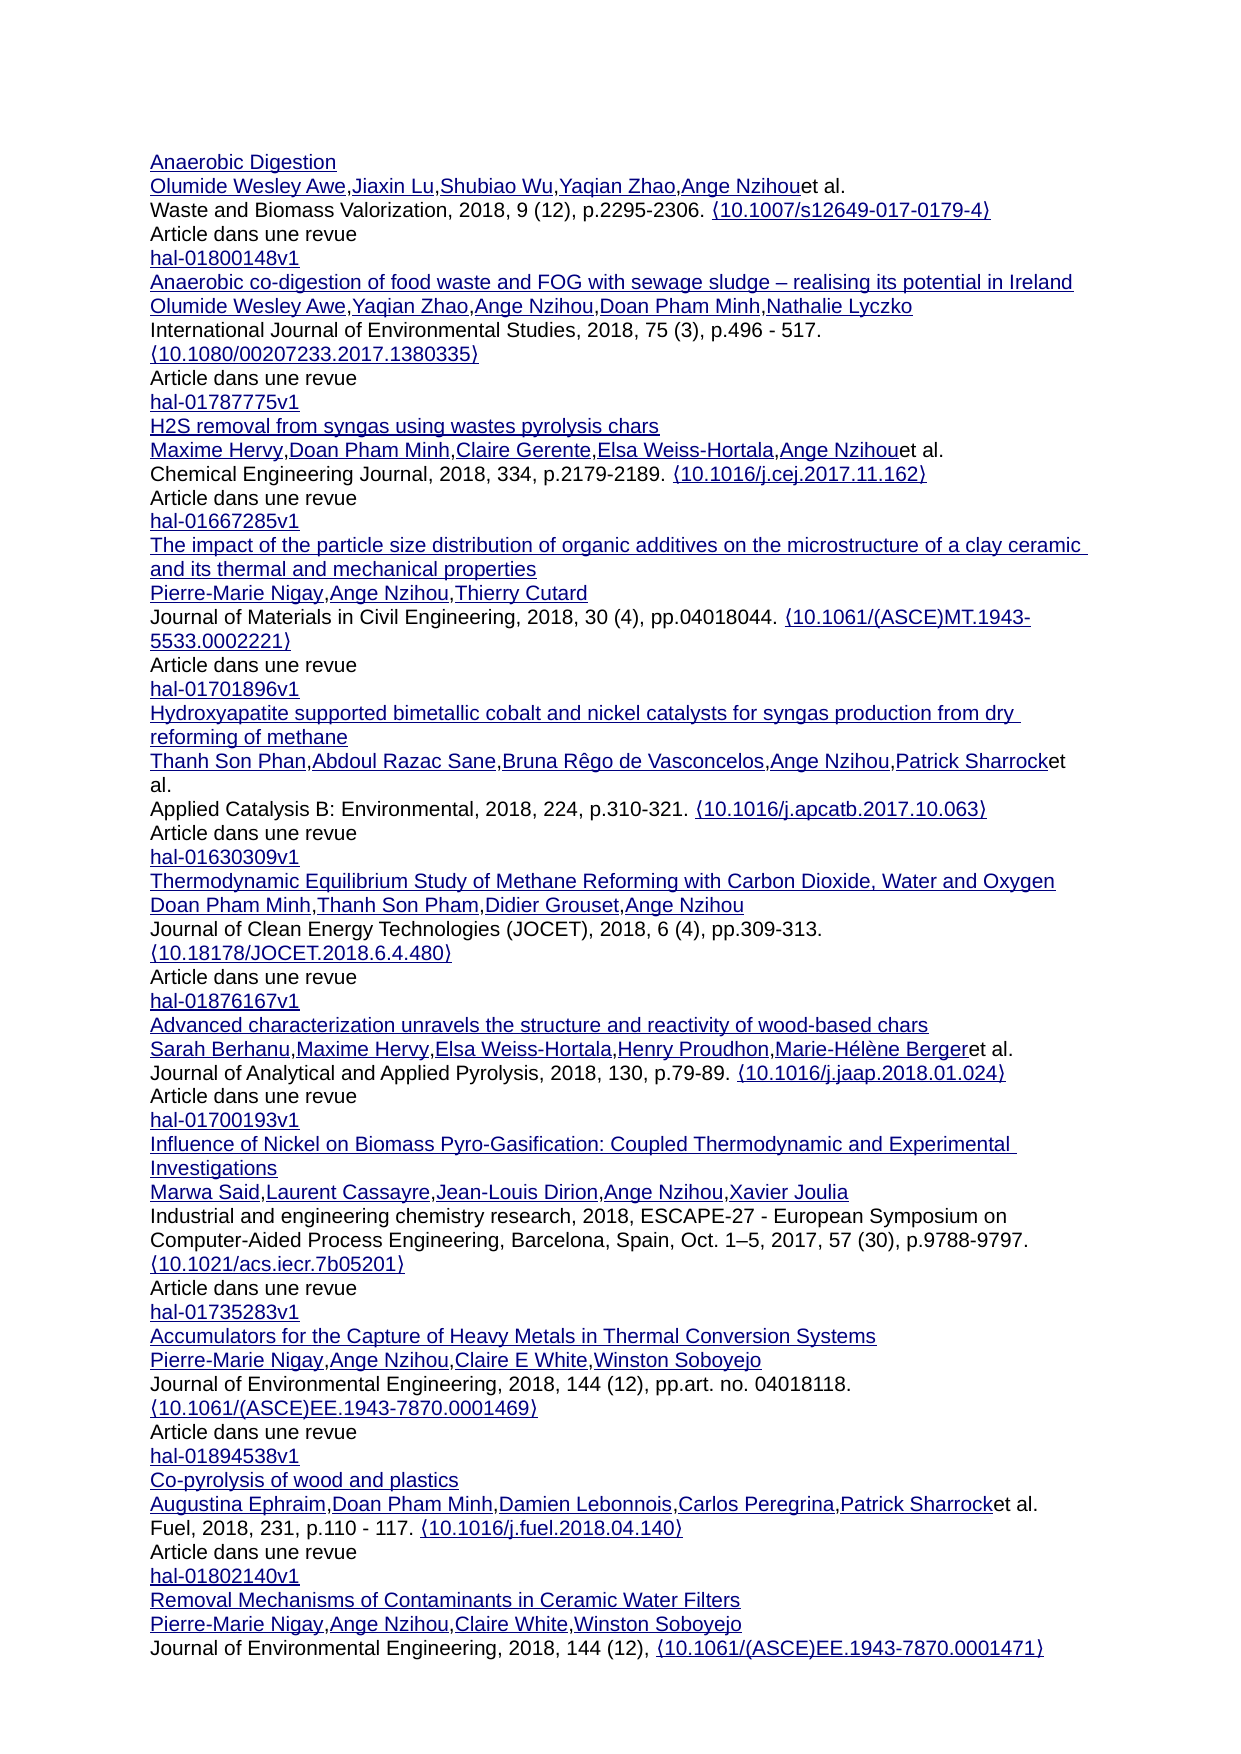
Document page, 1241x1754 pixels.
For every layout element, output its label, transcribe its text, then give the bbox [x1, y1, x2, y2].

table_cell The impact of the particle size distribution of organic additives on the microstructure of a clay ceramic and its thermal and mechanical properties Pierre-Marie Nigay,Ange Nzihou,Thierry Cutard Journal of Materials in Civil Engineering, 2018, 30 (4), pp.04018044. ⟨10.1061/(ASCE)MT.1943-5533.0002221⟩ Article dans une revue hal-01701896v1 [150, 533, 1090, 701]
table_cell H2S removal from syngas using wastes pyrolysis chars Maxime Hervy,Doan Pham Minh,Claire Gerente,Elsa Weiss-Hortala,Ange Nzihouet al. Chemical Engineering Journal, 2018, 334, p.2179-2189. ⟨10.1016/j.cej.2017.11.162⟩ Article dans une revue hal-01667285v1 [150, 414, 1090, 533]
table_cell Anaerobic co-digestion of food waste and FOG with sewage sludge – realising its potential in Ireland Olumide Wesley Awe,Yaqian Zhao,Ange Nzihou,Doan Pham Minh,Nathalie Lyczko International Journal of Environmental Studies, 2018, 75 (3), p.496 - 517. ⟨10.1080/00207233.2017.1380335⟩ Article dans une revue hal-01787775v1 [150, 270, 1090, 413]
table_cell Thermodynamic Equilibrium Study of Methane Reforming with Carbon Dioxide, Water and Oxygen Doan Pham Minh,Thanh Son Pham,Didier Grouset,Ange Nzihou Journal of Clean Energy Technologies (JOCET), 2018, 6 (4), pp.309-313. ⟨10.18178/JOCET.2018.6.4.480⟩ Article dans une revue hal-01876167v1 [150, 869, 1090, 1012]
table_cell Hydroxyapatite supported bimetallic cobalt and nickel catalysts for syngas production from dry reforming of methane Thanh Son Phan,Abdoul Razac Sane,Bruna Rêgo de Vasconcelos,Ange Nzihou,Patrick Sharrocket al. Applied Catalysis B: Environmental, 2018, 224, p.310-321. ⟨10.1016/j.apcatb.2017.10.063⟩ Article dans une revue hal-01630309v1 [150, 701, 1090, 869]
table_cell Accumulators for the Capture of Heavy Metals in Thermal Conversion Systems Pierre-Marie Nigay,Ange Nzihou,Claire E White,Winston Soboyejo Journal of Environmental Engineering, 2018, 144 (12), pp.art. no. 04018118. ⟨10.1061/(ASCE)EE.1943-7870.0001469⟩ Article dans une revue hal-01894538v1 [150, 1324, 1090, 1468]
table_cell Influence of Nickel on Biomass Pyro-Gasification: Coupled Thermodynamic and Experimental Investigations Marwa Said,Laurent Cassayre,Jean-Louis Dirion,Ange Nzihou,Xavier Joulia Industrial and engineering chemistry research, 2018, ESCAPE-27 - European Symposium on Computer-Aided Process Engineering, Barcelona, Spain, Oct. 1–5, 2017, 57 (30), p.9788-9797. ⟨10.1021/acs.iecr.7b05201⟩ Article dans une revue hal-01735283v1 [150, 1132, 1090, 1324]
table_cell Advanced characterization unravels the structure and reactivity of wood-based chars Sarah Berhanu,Maxime Hervy,Elsa Weiss-Hortala,Henry Proudhon,Marie-Hélène Bergeret al. Journal of Analytical and Applied Pyrolysis, 2018, 130, p.79-89. ⟨10.1016/j.jaap.2018.01.024⟩ Article dans une revue hal-01700193v1 [150, 1013, 1090, 1132]
table_cell Anaerobic Digestion Olumide Wesley Awe,Jiaxin Lu,Shubiao Wu,Yaqian Zhao,Ange Nzihouet al. Waste and Biomass Valorization, 2018, 9 (12), p.2295-2306. ⟨10.1007/s12649-017-0179-4⟩ Article dans une revue hal-01800148v1 [150, 150, 1090, 270]
table_cell Co-pyrolysis of wood and plastics Augustina Ephraim,Doan Pham Minh,Damien Lebonnois,Carlos Peregrina,Patrick Sharrocket al. Fuel, 2018, 231, p.110 - 117. ⟨10.1016/j.fuel.2018.04.140⟩ Article dans une revue hal-01802140v1 [150, 1468, 1090, 1587]
table_cell Removal Mechanisms of Contaminants in Ceramic Water Filters Pierre-Marie Nigay,Ange Nzihou,Claire White,Winston Soboyejo Journal of Environmental Engineering, 2018, 144 (12), ⟨10.1061/(ASCE)EE.1943-7870.0001471⟩ [150, 1588, 1090, 1659]
